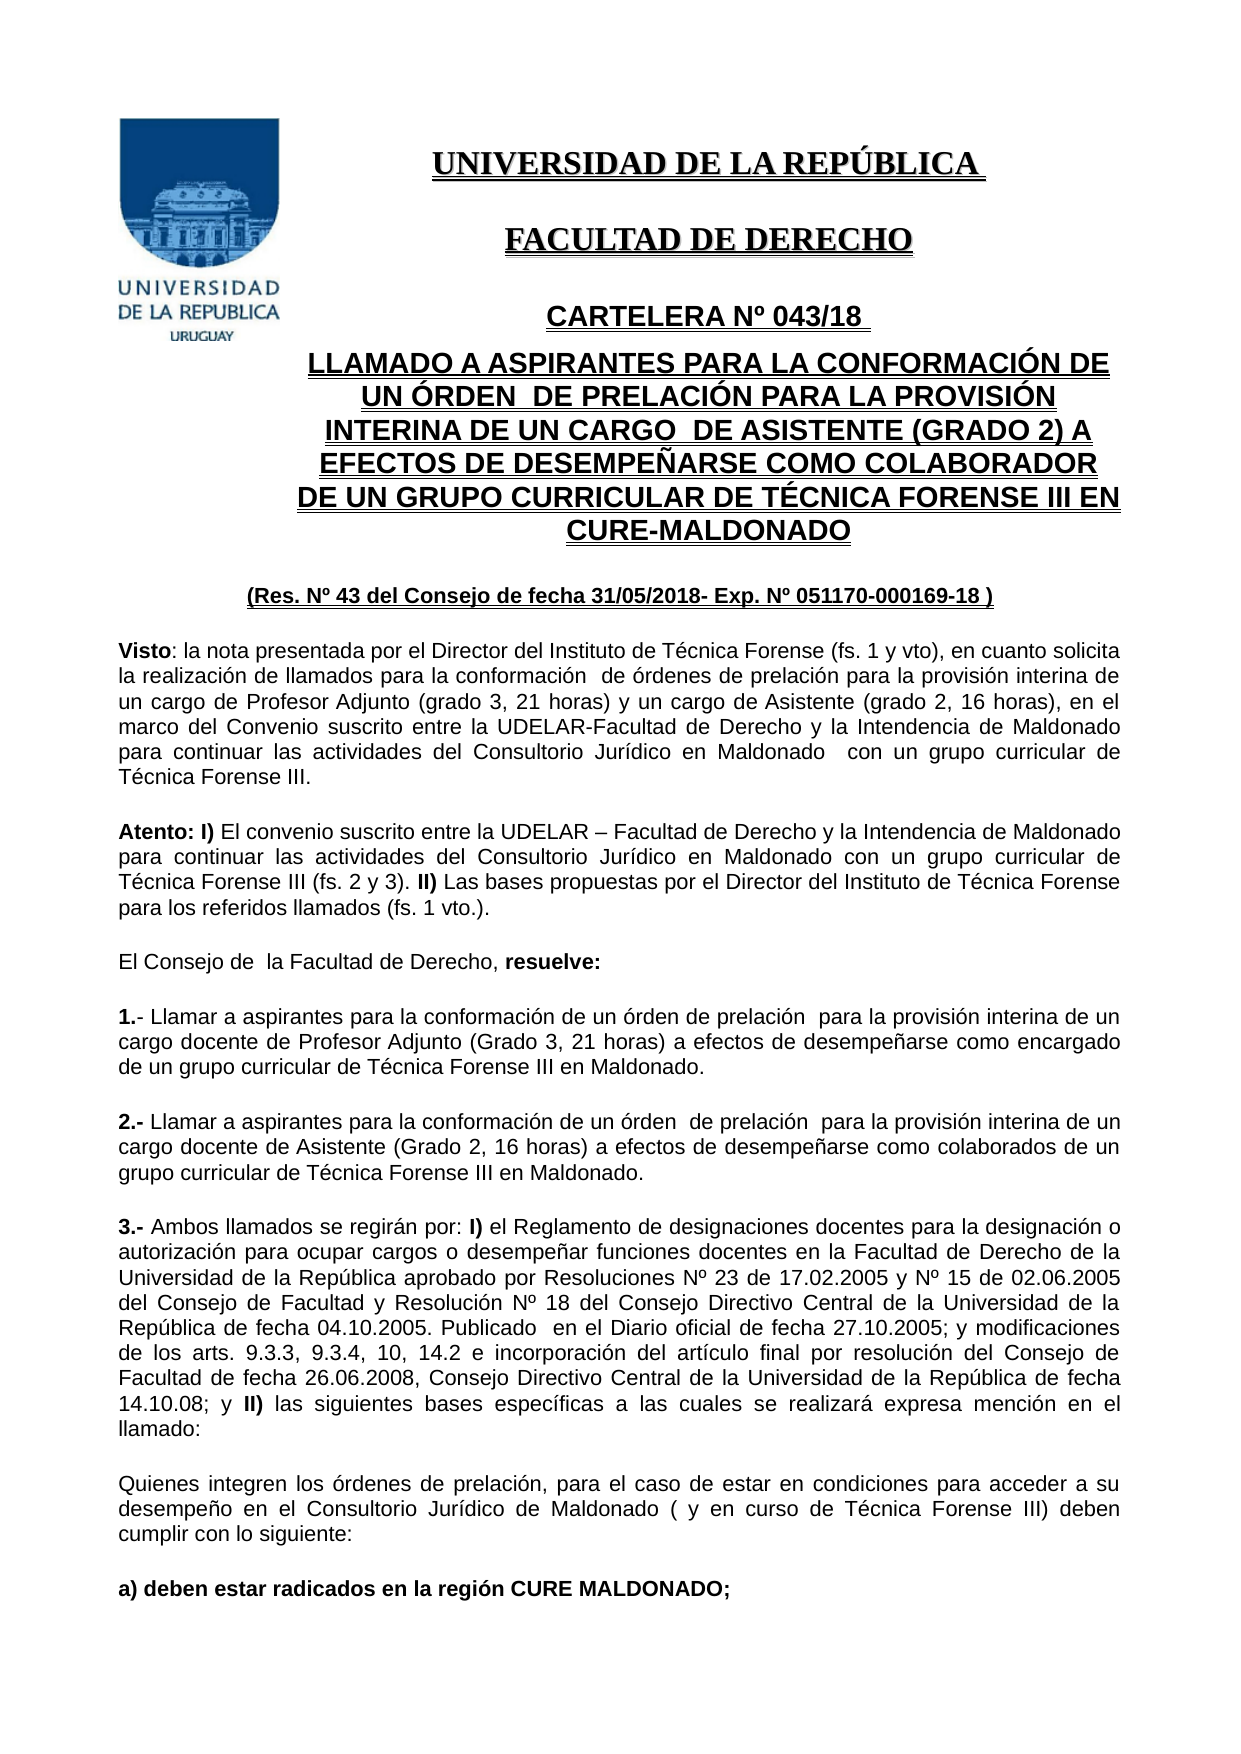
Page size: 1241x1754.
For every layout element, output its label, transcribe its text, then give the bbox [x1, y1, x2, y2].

text 2.- Llamar a aspirantes para la conformación de un órden de prelación para la provisión interina de un cargo docente de Asistente (Grado 2, 16 horas) a efectos de desempeñarse como colaborados de un grupo curricular de Técnica Forense III en Maldonado. [118, 1109, 1122, 1184]
text Atento: I) El convenio suscrito entre la UDELAR – Facultad de Derecho y la Intendencia de Maldonado para continuar las actividades del Consultorio Jurídico en Maldonado con un grupo curricular de Técnica Forense III (fs. 2 y 3). II) Las bases propuestas por el Director del Instituto de Técnica Forense para los referidos llamados (fs. 1 vto.). [118, 819, 1122, 920]
picture [118, 118, 280, 341]
text Visto: la nota presentada por el Director del Instituto de Técnica Forense (fs. 1 y vto), en cuanto solicita la realización de llamados para la conformación de órdenes de prelación para la provisión interina de un cargo de Profesor Adjunto (grado 3, 21 horas) y un cargo de Asistente (grado 2, 16 horas), en el marco del Convenio suscrito entre la UDELAR-Facultad de Derecho y la Intendencia de Maldonado para continuar las actividades del Consultorio Jurídico en Maldonado con un grupo curricular de Técnica Forense III. [118, 638, 1122, 789]
text El Consejo de la Facultad de Derecho, resuelve: [118, 949, 1122, 974]
table_header [916, 560, 1122, 583]
subtitle FACULTAD DE DERECHO [295, 219, 1122, 257]
text Quienes integren los órdenes de prelación, para el caso de estar en condiciones para acceder a su desempeño en el Consultorio Jurídico de Maldonado ( y en curso de Técnica Forense III) deben cumplir con lo siguiente: [118, 1470, 1122, 1546]
subtitle UNIVERSIDAD DE LA REPÚBLICA [295, 143, 1122, 181]
text a) deben estar radicados en la región CURE MALDONADO; [118, 1576, 1122, 1601]
subtitle CARTELERA Nº 043/18 [295, 295, 1122, 333]
text (Res. Nº 43 del Consejo de fecha 31/05/2018- Exp. Nº 051170-000169-18 ) [118, 583, 1122, 609]
text 1.- Llamar a aspirantes para la conformación de un órden de prelación para la provisión interina de un cargo docente de Profesor Adjunto (Grado 3, 21 horas) a efectos de desempeñarse como encargado de un grupo curricular de Técnica Forense III en Maldonado. [118, 1004, 1122, 1079]
text 3.- Ambos llamados se regirán por: I) el Reglamento de designaciones docentes para la designación o autorización para ocupar cargos o desempeñar funciones docentes en la Facultad de Derecho de la Universidad de la República aprobado por Resoluciones Nº 23 de 17.02.2005 y Nº 15 de 02.06.2005 del Consejo de Facultad y Resolución Nº 18 del Consejo Directivo Central de la Universidad de la República de fecha 04.10.2005. Publicado en el Diario oficial de fecha 27.10.2005; y modificaciones de los arts. 9.3.3, 9.3.4, 10, 14.2 e incorporación del artículo final por resolución del Consejo de Facultad de fecha 26.06.2008, Consejo Directivo Central de la Universidad de la República de fecha 14.10.08; y II) las siguientes bases específicas a las cuales se realizará expresa mención en el llamado: [118, 1214, 1122, 1441]
text LLAMADO A ASPIRANTES PARA LA CONFORMACIÓN DE UN ÓRDEN DE PRELACIÓN PARA LA PROVISIÓN INTERINA DE UN CARGO DE ASISTENTE (GRADO 2) A EFECTOS DE DESEMPEÑARSE COMO COLABORADOR DE UN GRUPO CURRICULAR DE TÉCNICA FORENSE III EN CURE-MALDONADO [295, 346, 1122, 547]
